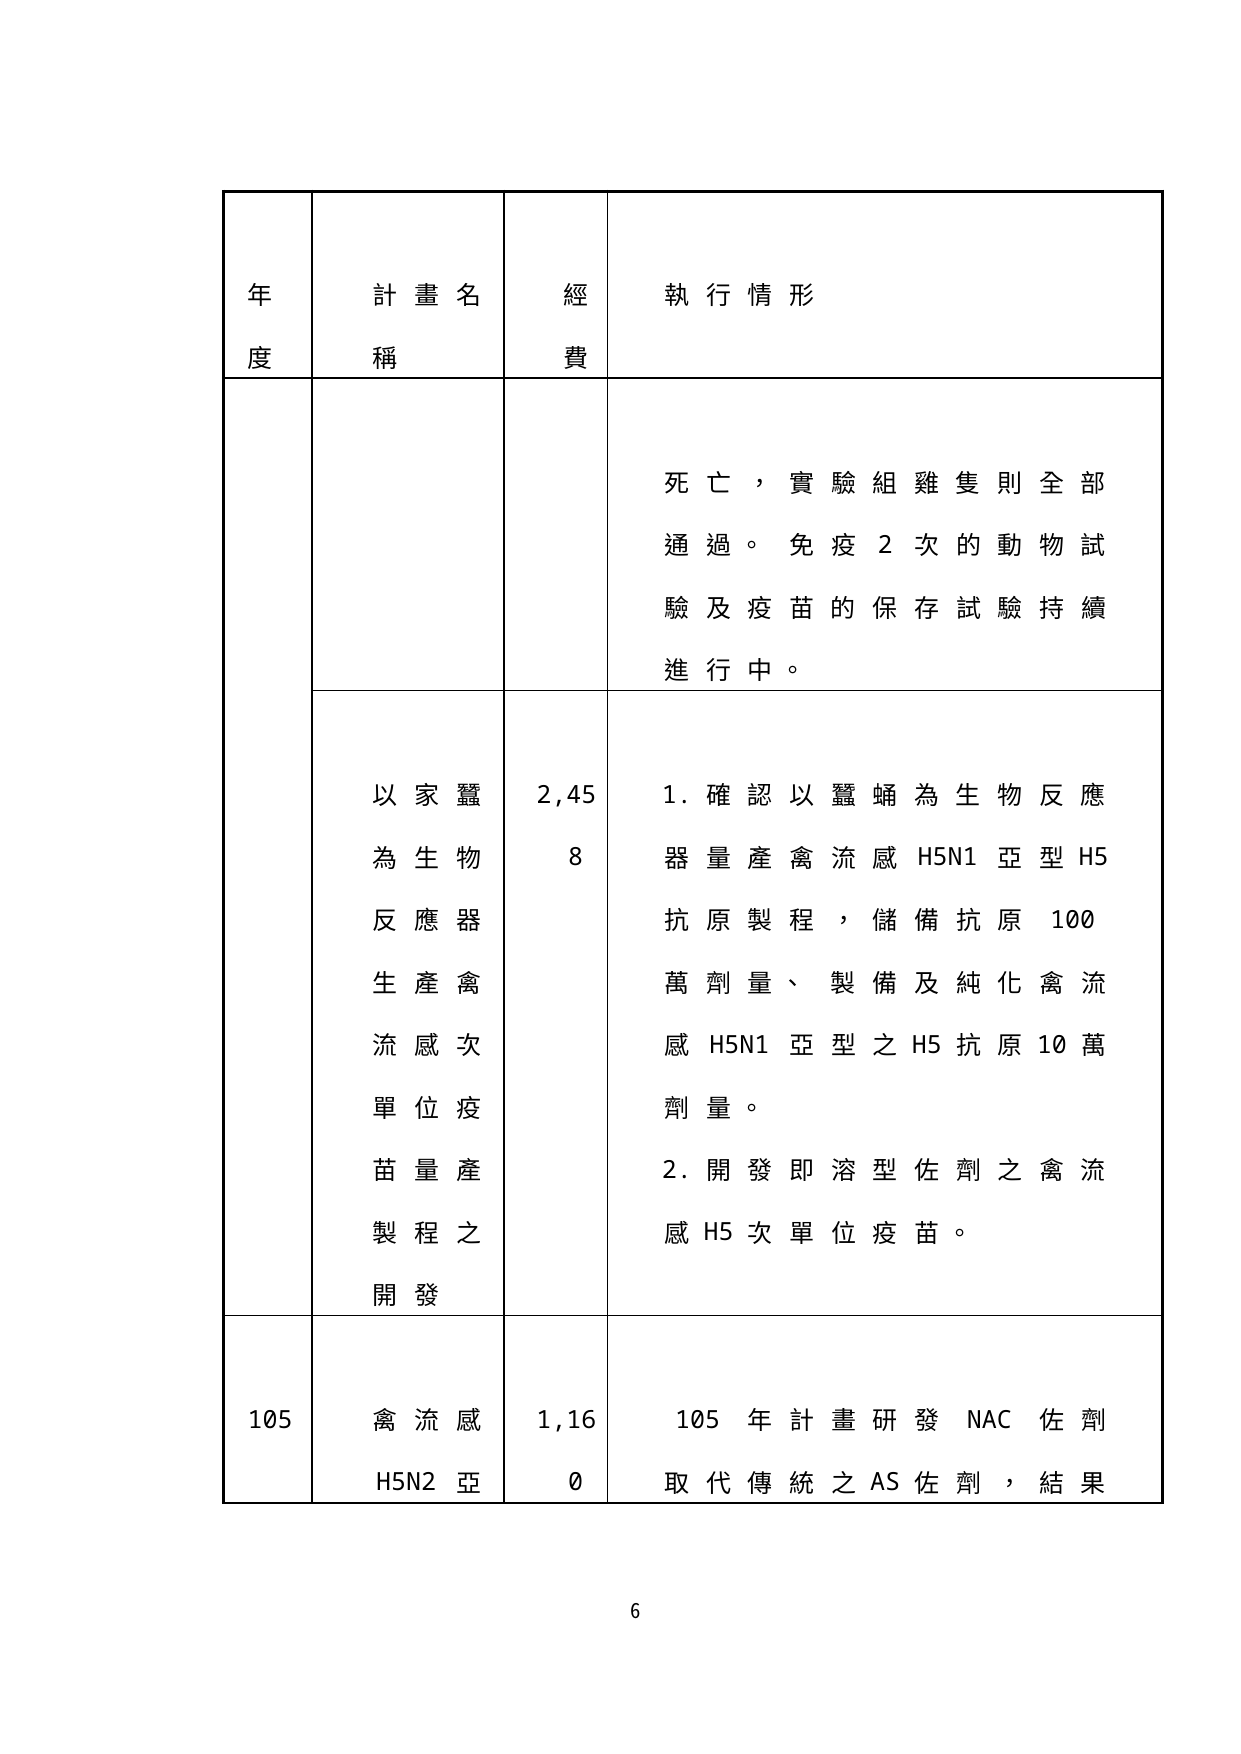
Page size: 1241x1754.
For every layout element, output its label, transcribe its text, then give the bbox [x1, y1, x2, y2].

table_cell 105 [225, 1316, 311, 1502]
table_cell 死亡，實驗組雞隻則全部通過。免疫2次的動物試驗及疫苗的保存試驗持續進行中。 [608, 379, 1161, 689]
table_header 執行情形 [608, 193, 1161, 377]
table_cell [225, 379, 311, 1314]
table_header 年度 [225, 193, 311, 377]
table_cell 以家蠶為生物反應器生產禽流感次單位疫苗量產製程之開發 [313, 691, 503, 1314]
table_header 經費 [505, 193, 607, 377]
table_cell [505, 379, 607, 689]
table_cell 2,458 [505, 691, 607, 1314]
table_cell 105年計畫研發NAC佐劑取代傳統之AS佐劑，結果顯示NAC佐劑的黏度低於AS佐劑，較易注射。且於雞隻免試驗結果顯示，以NAC佐劑免疫後4週平均HI力價為26-27。另NAC佐劑可穩定存放於室溫或攝氏4度，達6個月以上。 延續之前計畫，目前已完成三批H5N2亞型H5次單位疫苗GMP廠試製及田間試驗。但H5N2亞型H5次單位疫苗田間試驗未符合預期。 [608, 1316, 1161, 1502]
table_cell 1.確認以蠶蛹為生物反應器量產禽流感H5N1亞型H5抗原製程，儲備抗原100萬劑量、製備及純化禽流感H5N1亞型之H5抗原10萬劑量。 2.開發即溶型佐劑之禽流感H5次單位疫苗。 [608, 691, 1161, 1314]
table_cell 禽流感H5N2亞 [313, 1316, 503, 1502]
table_cell 1,160 [505, 1316, 607, 1502]
table_header 計畫名稱 [313, 193, 503, 377]
table_cell [313, 379, 503, 689]
